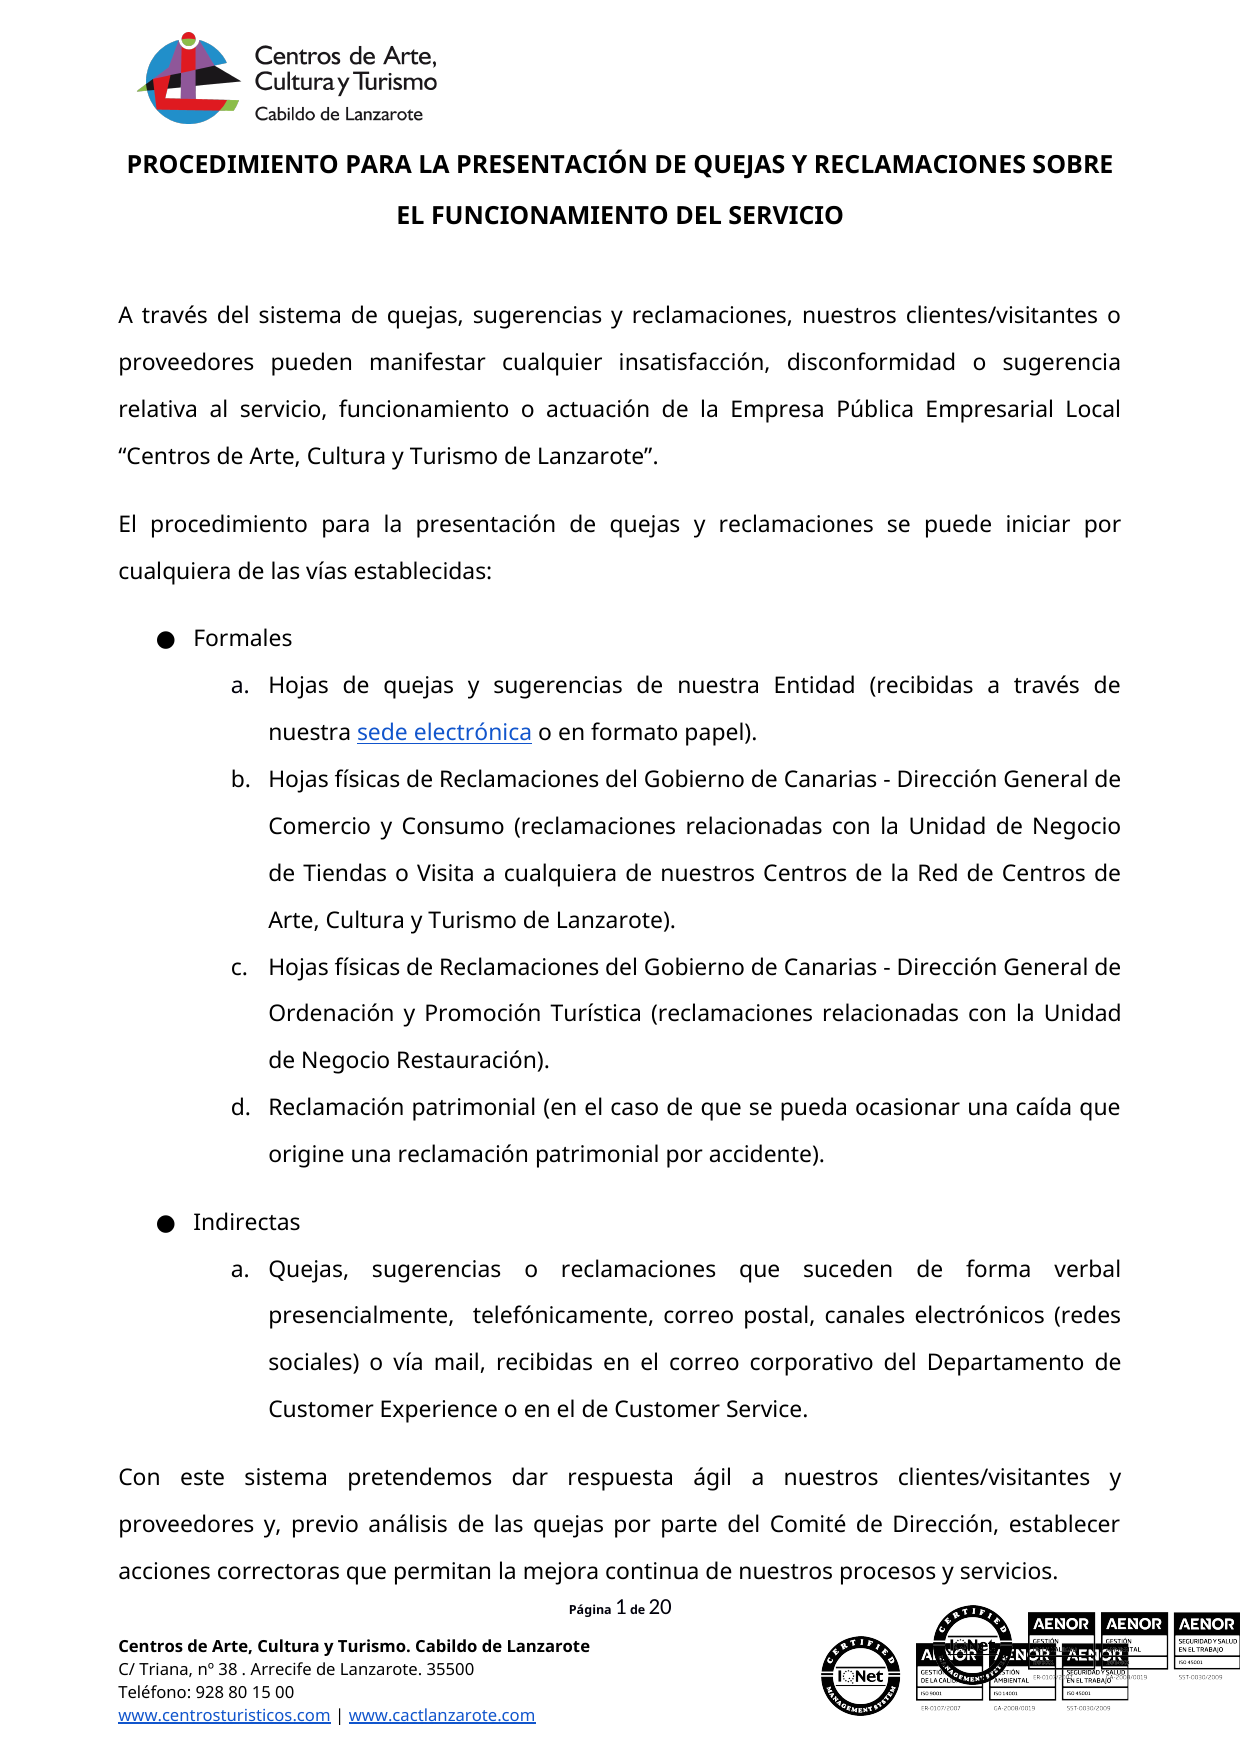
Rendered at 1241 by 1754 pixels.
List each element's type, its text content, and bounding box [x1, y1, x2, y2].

text PROCEDIMIENTO PARA LA PRESENTACIÓN DE QUEJAS Y RECLAMACIONES SOBRE EL FUNCIONAMIENTO DEL SERVICIO [118, 146, 1122, 231]
list Reclamación patrimonial (en el caso de que se pueda ocasionar una caída que origine una reclamación patrimonial por accidente). [231, 1091, 1122, 1169]
text Con este sistema pretendemos dar respuesta ágil a nuestros clientes/visitantes y proveedores y, previo análisis de las quejas por parte del Comité de Dirección, establecer acciones correctoras que permitan la mejora continua de nuestros procesos y servicios. [118, 1461, 1122, 1586]
text A través del sistema de quejas, sugerencias y reclamaciones, nuestros clientes/visitantes o proveedores pueden manifestar cualquier insatisfacción, disconformidad o sugerencia relativa al servicio, funcionamiento o actuación de la Empresa Pública Empresarial Local “Centros de Arte, Cultura y Turismo de Lanzarote”. [118, 299, 1122, 471]
picture [821, 1605, 1240, 1716]
list Hojas físicas de Reclamaciones del Gobierno de Canarias - Dirección General de Comercio y Consumo (reclamaciones relacionadas con la Unidad de Negocio de Tiendas o Visita a cualquiera de nuestros Centros de la Red de Centros de Arte, Cultura y Turismo de Lanzarote). [231, 763, 1122, 935]
list Indirectas [156, 1206, 1122, 1237]
list Hojas físicas de Reclamaciones del Gobierno de Canarias - Dirección General de Ordenación y Promoción Turística (reclamaciones relacionadas con la Unidad de Negocio Restauración). [231, 950, 1122, 1075]
list Quejas, sugerencias o reclamaciones que suceden de forma verbal presencialmente, telefónicamente, correo postal, canales electrónicos (redes sociales) o vía mail, recibidas en el correo corporativo del Departamento de Customer Experience o en el de Customer Service. [231, 1252, 1122, 1424]
picture [136, 32, 437, 124]
list Formales [156, 622, 1122, 653]
list Hojas de quejas y sugerencias de nuestra Entidad (recibidas a través de nuestra sede electrónica o en formato papel). [231, 669, 1122, 747]
text El procedimiento para la presentación de quejas y reclamaciones se puede iniciar por cualquiera de las vías establecidas: [118, 508, 1122, 586]
